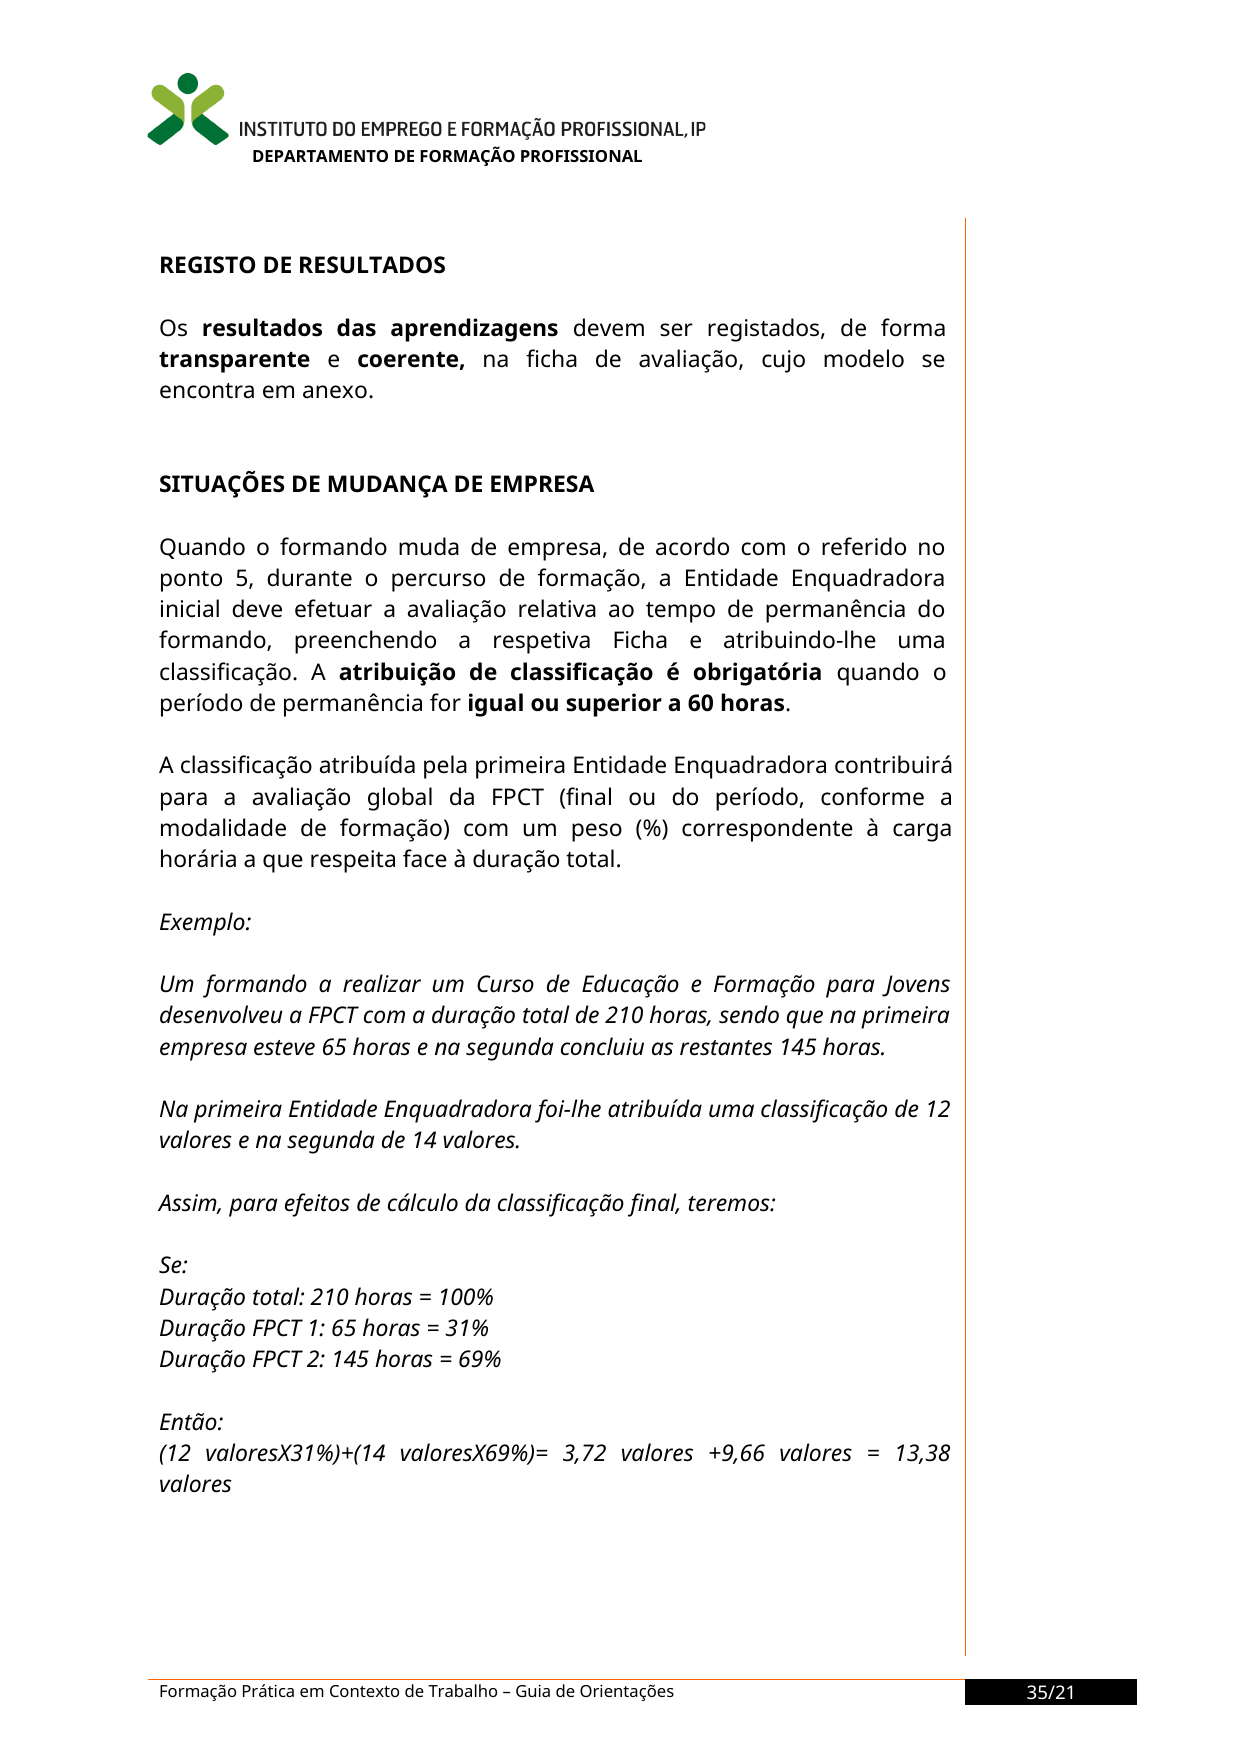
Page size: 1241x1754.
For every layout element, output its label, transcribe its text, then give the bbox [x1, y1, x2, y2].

table_header REGISTO DE RESULTADOS Os resultados das aprendizagens devem ser registados, de forma transparente e coerente, na ficha de avaliação, cujo modelo se encontra em anexo. SITUAÇÕES DE MUDANÇA DE EMPRESA Quando o formando muda de empresa, de acordo com o referido no ponto 5, durante o percurso de formação, a Entidade Enquadradora inicial deve efetuar a avaliação relativa ao tempo de permanência do formando, preenchendo a respetiva Ficha e atribuindo-lhe uma classificação. A atribuição de classificação é obrigatória quando o período de permanência for igual ou superior a 60 horas. A classificação atribuída pela primeira Entidade Enquadradora contribuirá para a avaliação global da FPCT (final ou do período, conforme a modalidade de formação) com um peso (%) correspondente à carga horária a que respeita face à duração total. Exemplo: Um formando a realizar um Curso de Educação e Formação para Jovens desenvolveu a FPCT com a duração total de 210 horas, sendo que na primeira empresa esteve 65 horas e na segunda concluiu as restantes 145 horas. Na primeira Entidade Enquadradora foi-lhe atribuída uma classificação de 12 valores e na segunda de 14 valores. Assim, para efeitos de cálculo da classificação final, teremos: Se: Duração total: 210 horas = 100% Duração FPCT 1: 65 horas = 31% Duração FPCT 2: 145 horas = 69% Então: (12 valoresX31%)+(14 valoresX69%)= 3,72 valores +9,66 valores = 13,38 valores [148, 218, 965, 1656]
table_header [966, 218, 1137, 1656]
